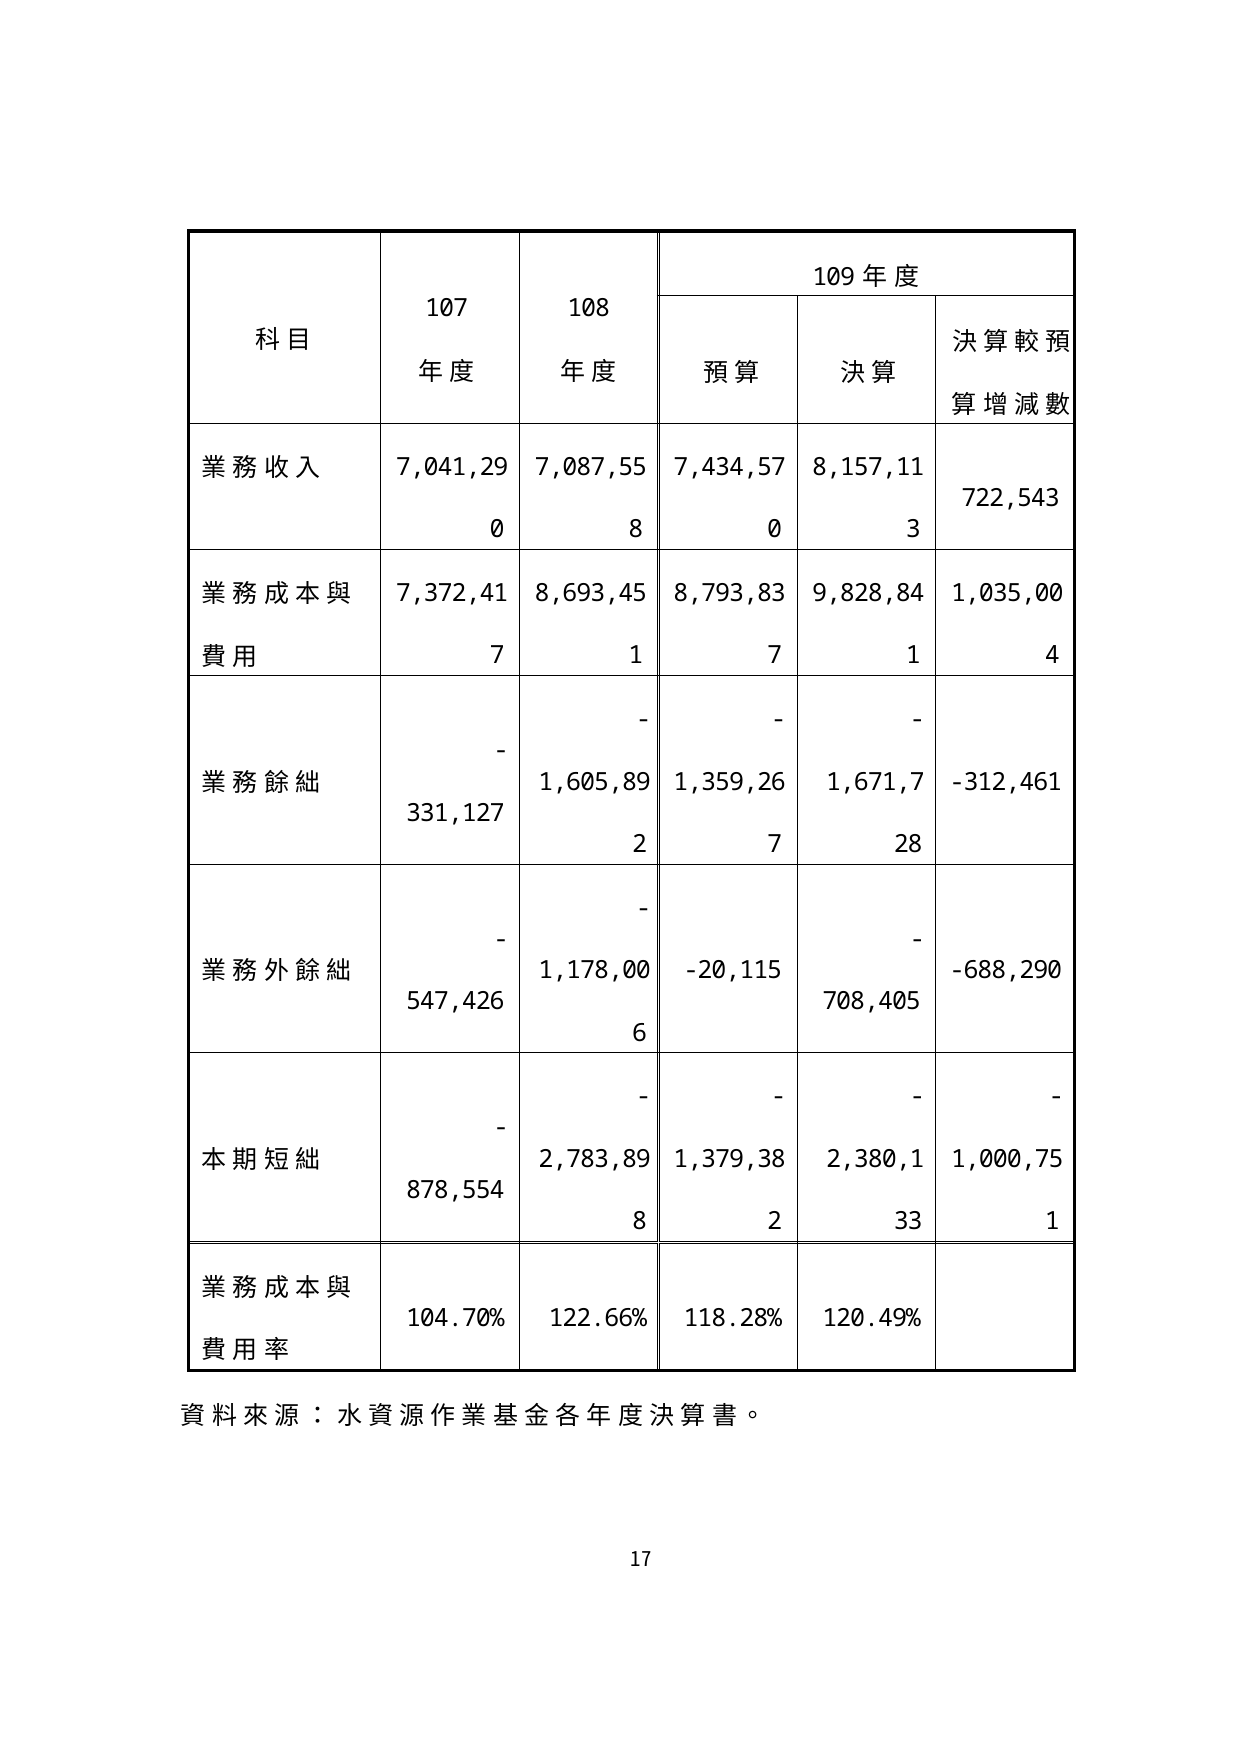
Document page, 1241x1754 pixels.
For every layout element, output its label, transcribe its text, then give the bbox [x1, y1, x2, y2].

table_cell -1,605,892 [520, 676, 657, 864]
table_cell -688,290 [936, 865, 1073, 1052]
table_cell -2,380,133 [798, 1053, 935, 1241]
table_cell -708,405 [798, 865, 935, 1052]
table_cell 8,793,837 [660, 550, 797, 675]
table_header 109年度 [660, 233, 1073, 295]
table_header 科目 [190, 233, 380, 423]
table_cell 8,157,113 [798, 424, 935, 549]
table_cell 1,035,004 [936, 550, 1073, 675]
table_cell -1,379,382 [660, 1053, 797, 1241]
table_cell -878,554 [381, 1053, 519, 1241]
table_cell 業務餘絀 [190, 676, 380, 864]
table_cell -1,359,267 [660, 676, 797, 864]
table_cell -331,127 [381, 676, 519, 864]
table_cell -1,178,006 [520, 865, 657, 1052]
table_cell 8,693,451 [520, 550, 657, 675]
table_cell 決算 [798, 296, 935, 423]
table_cell 本期短絀 [190, 1053, 380, 1241]
table_header 107 年度 [381, 233, 519, 423]
table_cell -1,671,728 [798, 676, 935, 864]
table_cell 業務成本與費用 [190, 550, 380, 675]
table_header 108 年度 [520, 233, 657, 423]
table_cell 7,087,558 [520, 424, 657, 549]
table_cell 業務外餘絀 [190, 865, 380, 1052]
table_cell -2,783,898 [520, 1053, 657, 1241]
table_cell 104.70% [381, 1244, 519, 1369]
table_cell 7,372,417 [381, 550, 519, 675]
table_cell 7,041,290 [381, 424, 519, 549]
table_cell 業務收入 [190, 424, 380, 549]
table_cell 120.49% [798, 1244, 935, 1369]
table_cell 預算 [660, 296, 797, 423]
table_cell 7,434,570 [660, 424, 797, 549]
table_cell -312,461 [936, 676, 1073, 864]
table_cell 9,828,841 [798, 550, 935, 675]
table_cell -20,115 [660, 865, 797, 1052]
table_cell 122.66% [520, 1244, 657, 1369]
table_cell 業務成本與費用率 [190, 1244, 380, 1369]
text 資料來源：水資源作業基金各年度決算書。 [177, 1372, 1063, 1434]
table_cell 決算較預算增減數 [936, 296, 1073, 423]
table_cell [936, 1244, 1073, 1369]
table_cell 118.28% [660, 1244, 797, 1369]
table_cell -547,426 [381, 865, 519, 1052]
table_cell 722,543 [936, 424, 1073, 549]
table_cell -1,000,751 [936, 1053, 1073, 1241]
